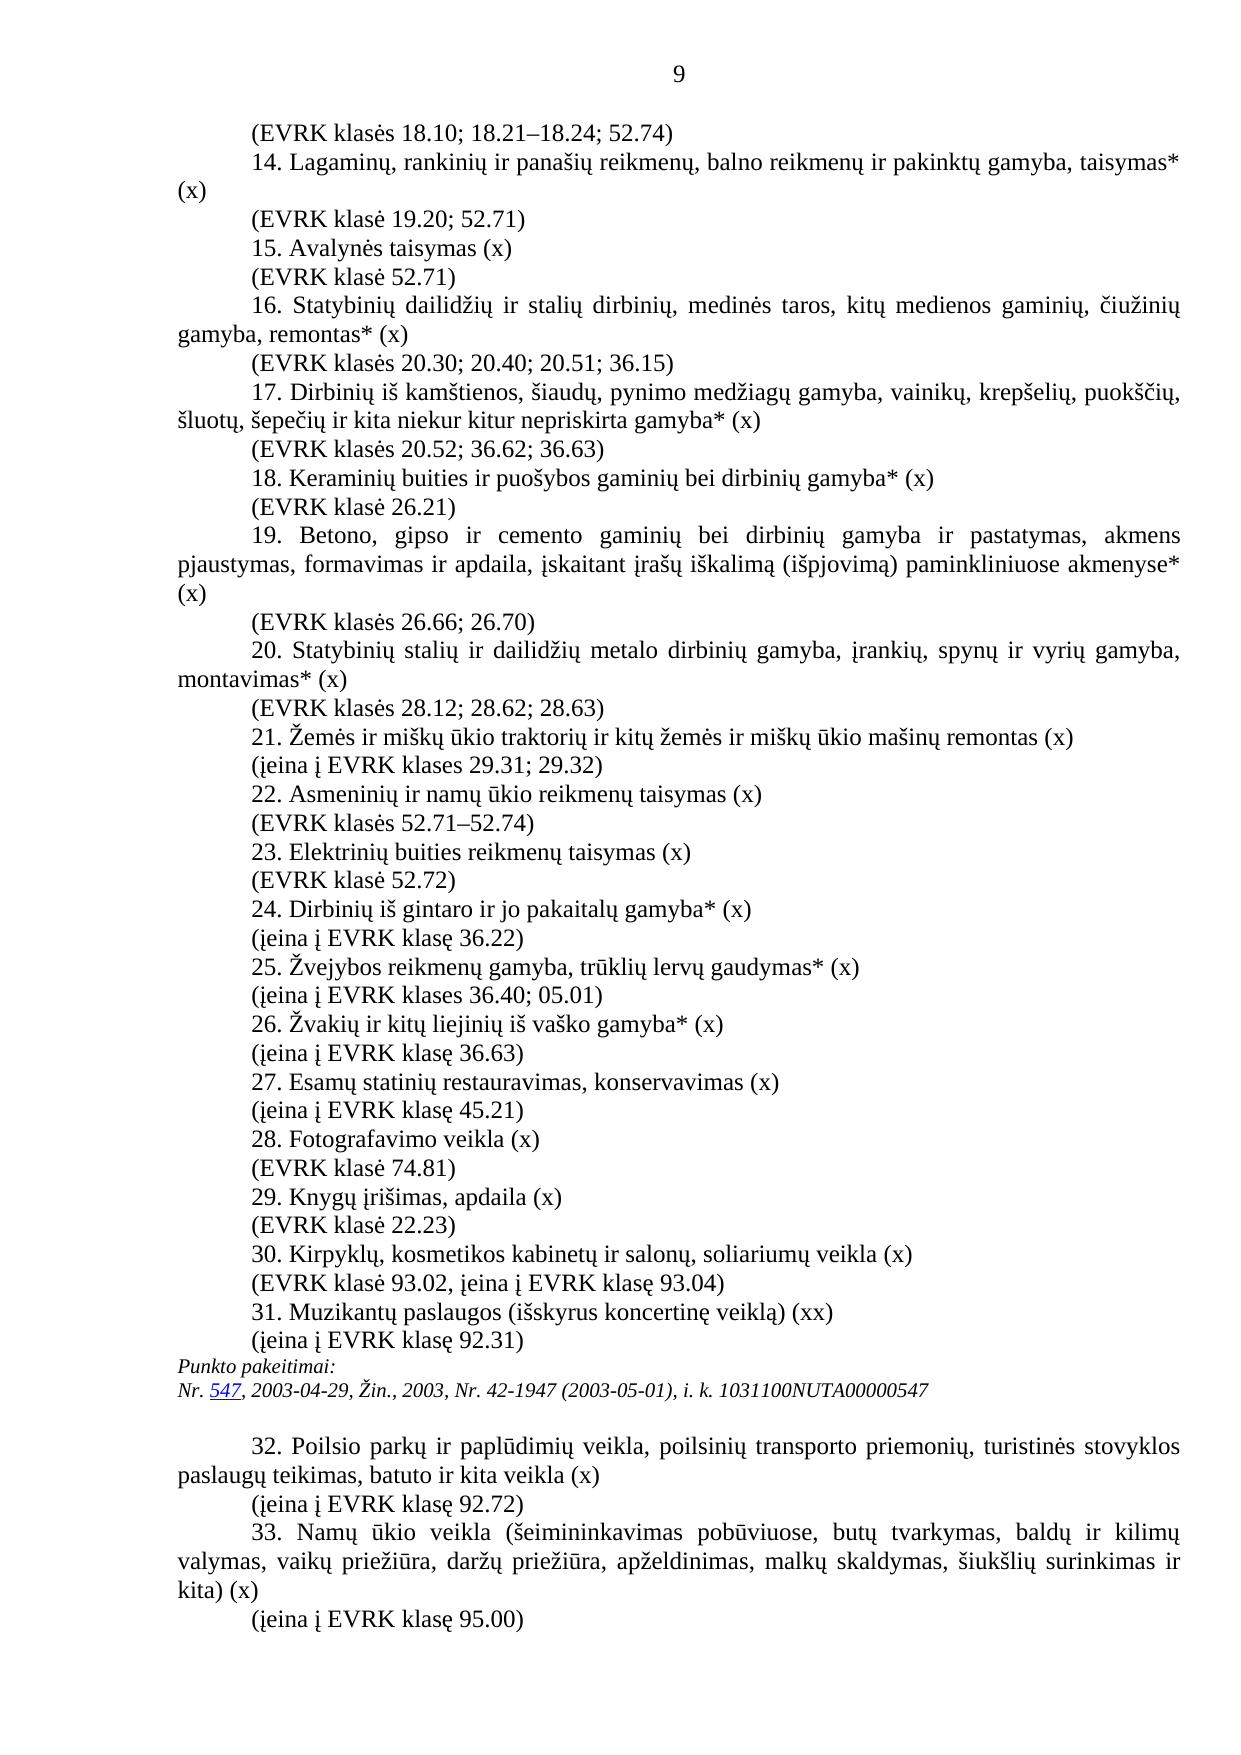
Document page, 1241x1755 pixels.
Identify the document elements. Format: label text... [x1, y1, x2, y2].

text 24. Dirbinių iš gintaro ir jo pakaitalų gamyba* (x) [177, 894, 1181, 923]
text 32. Poilsio parkų ir paplūdimių veikla, poilsinių transporto priemonių, turistinės stovyklos paslaugų teikimas, batuto ir kita veikla (x) [177, 1431, 1181, 1489]
text (įeina į EVRK klasę 45.21) [177, 1096, 1181, 1124]
text 21. Žemės ir miškų ūkio traktorių ir kitų žemės ir miškų ūkio mašinų remontas (x) [177, 722, 1181, 751]
text 16. Statybinių dailidžių ir stalių dirbinių, medinės taros, kitų medienos gaminių, čiužinių gamyba, remontas* (x) [177, 291, 1181, 348]
text 29. Knygų įrišimas, apdaila (x) [177, 1182, 1181, 1211]
text 20. Statybinių stalių ir dailidžių metalo dirbinių gamyba, įrankių, spynų ir vyrių gamyba, montavimas* (x) [177, 636, 1181, 693]
text 17. Dirbinių iš kamštienos, šiaudų, pynimo medžiagų gamyba, vainikų, krepšelių, puokščių, šluotų, šepečių ir kita niekur kitur nepriskirta gamyba* (x) [177, 377, 1181, 434]
text Nr. 547, 2003-04-29, Žin., 2003, Nr. 42-1947 (2003-05-01), i. k. 1031100NUTA00000547 [177, 1378, 1181, 1402]
text 14. Lagaminų, rankinių ir panašių reikmenų, balno reikmenų ir pakinktų gamyba, taisymas* (x) [177, 147, 1181, 204]
text (įeina į EVRK klases 29.31; 29.32) [177, 751, 1181, 779]
text 22. Asmeninių ir namų ūkio reikmenų taisymas (x) [177, 779, 1181, 808]
text 26. Žvakių ir kitų liejinių iš vaško gamyba* (x) [177, 1009, 1181, 1038]
text 30. Kirpyklų, kosmetikos kabinetų ir salonų, soliariumų veikla (x) [177, 1239, 1181, 1268]
text (įeina į EVRK klasę 36.22) [177, 923, 1181, 952]
text (EVRK klasės 20.52; 36.62; 36.63) [177, 434, 1181, 463]
text (įeina į EVRK klases 36.40; 05.01) [177, 981, 1181, 1009]
text Punkto pakeitimai: [177, 1354, 1181, 1378]
text (EVRK klasė 93.02, įeina į EVRK klasę 93.04) [177, 1268, 1181, 1297]
text (EVRK klasė 19.20; 52.71) [177, 204, 1181, 233]
text 15. Avalynės taisymas (x) [177, 233, 1181, 262]
text 23. Elektrinių buities reikmenų taisymas (x) [177, 837, 1181, 866]
text 33. Namų ūkio veikla (šeimininkavimas pobūviuose, butų tvarkymas, baldų ir kilimų valymas, vaikų priežiūra, daržų priežiūra, apželdinimas, malkų skaldymas, šiukšlių surinkimas ir kita) (x) [177, 1517, 1181, 1604]
text (EVRK klasė 52.72) [177, 866, 1181, 894]
text 19. Betono, gipso ir cemento gaminių bei dirbinių gamyba ir pastatymas, akmens pjaustymas, formavimas ir apdaila, įskaitant įrašų iškalimą (išpjovimą) paminkliniuose akmenyse* (x) [177, 521, 1181, 607]
text 25. Žvejybos reikmenų gamyba, trūklių lervų gaudymas* (x) [177, 952, 1181, 981]
text (įeina į EVRK klasę 95.00) [177, 1604, 1181, 1632]
text (EVRK klasė 52.71) [177, 262, 1181, 291]
text (EVRK klasės 28.12; 28.62; 28.63) [177, 693, 1181, 722]
text (įeina į EVRK klasę 36.63) [177, 1038, 1181, 1067]
text (EVRK klasė 74.81) [177, 1153, 1181, 1182]
text 18. Keraminių buities ir puošybos gaminių bei dirbinių gamyba* (x) [177, 463, 1181, 492]
text (EVRK klasė 26.21) [177, 492, 1181, 521]
text (įeina į EVRK klasę 92.72) [177, 1489, 1181, 1517]
text (EVRK klasės 26.66; 26.70) [177, 607, 1181, 636]
text (įeina į EVRK klasę 92.31) [177, 1326, 1181, 1354]
text (EVRK klasės 18.10; 18.21–18.24; 52.74) [177, 118, 1181, 147]
text (EVRK klasė 22.23) [177, 1211, 1181, 1239]
text 27. Esamų statinių restauravimas, konservavimas (x) [177, 1067, 1181, 1096]
text 28. Fotografavimo veikla (x) [177, 1124, 1181, 1153]
text (EVRK klasės 20.30; 20.40; 20.51; 36.15) [177, 348, 1181, 377]
text 31. Muzikantų paslaugos (išskyrus koncertinę veiklą) (xx) [177, 1297, 1181, 1326]
text (EVRK klasės 52.71–52.74) [177, 808, 1181, 837]
